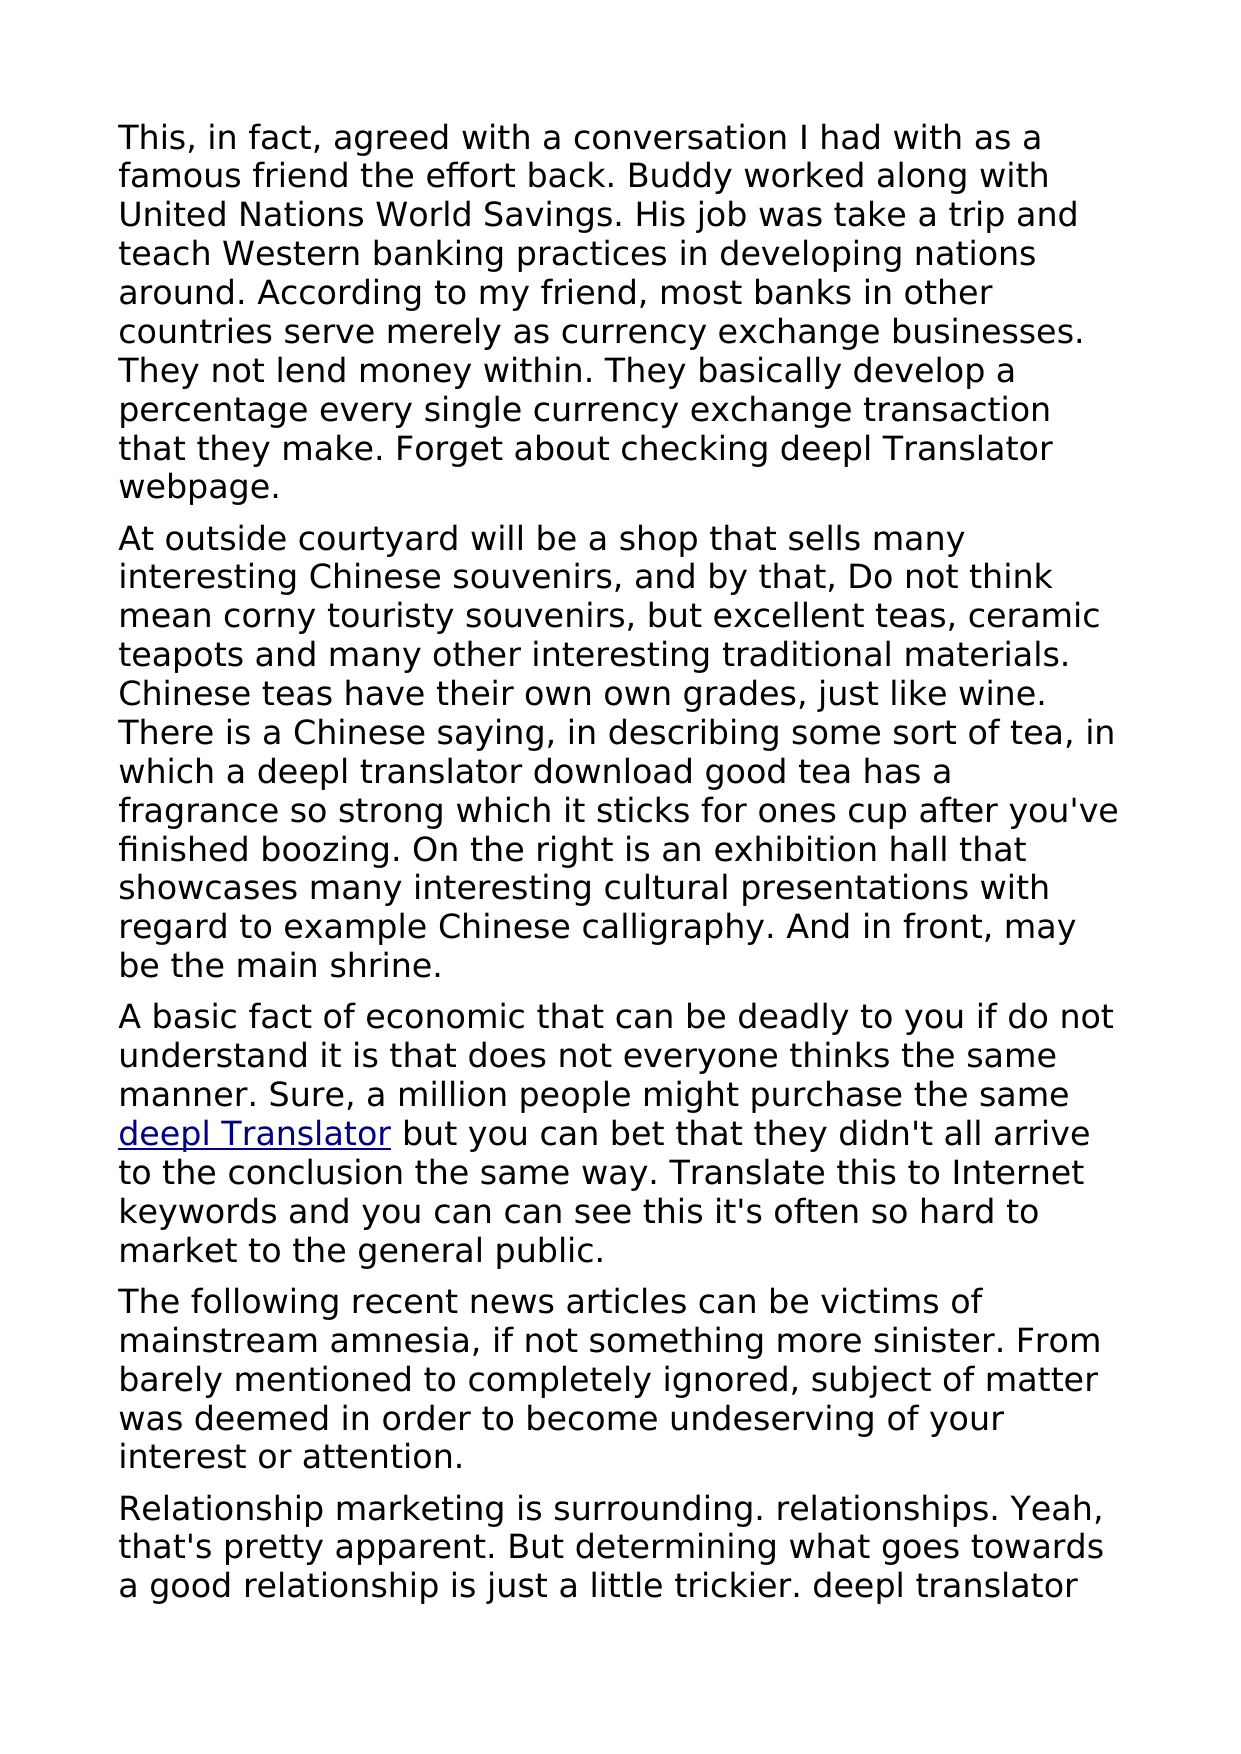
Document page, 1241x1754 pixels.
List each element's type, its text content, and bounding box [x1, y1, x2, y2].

text At outside courtyard will be a shop that sells many interesting Chinese souvenirs, and by that, Do not think mean corny touristy souvenirs, but excellent teas, ceramic teapots and many other interesting traditional materials. Chinese teas have their own own grades, just like wine. There is a Chinese saying, in describing some sort of tea, in which a deepl translator download good tea has a fragrance so strong which it sticks for ones cup after you've finished boozing. On the right is an exhibition hall that showcases many interesting cultural presentations with regard to example Chinese calligraphy. And in front, may be the main shrine. [118, 519, 1122, 985]
text This, in fact, agreed with a conversation I had with as a famous friend the effort back. Buddy worked along with United Nations World Savings. His job was take a trip and teach Western banking practices in developing nations around. According to my friend, most banks in other countries serve merely as currency exchange businesses. They not lend money within. They basically develop a percentage every single currency exchange transaction that they make. Forget about checking deepl Translator webpage. [118, 118, 1122, 507]
text Relationship marketing is surrounding. relationships. Yeah, that's pretty apparent. But determining what goes towards a good relationship is just a little trickier. deepl translator [118, 1489, 1122, 1606]
text The following recent news articles can be victims of mainstream amnesia, if not something more sinister. From barely mentioned to completely ignored, subject of matter was deemed in order to become undeserving of your interest or attention. [118, 1282, 1122, 1477]
text A basic fact of economic that can be deadly to you if do not understand it is that does not everyone thinks the same manner. Sure, a million people might purchase the same deepl Translator but you can bet that they didn't all arrive to the conclusion the same way. Translate this to Internet keywords and you can can see this it's often so hard to market to the general public. [118, 998, 1122, 1270]
